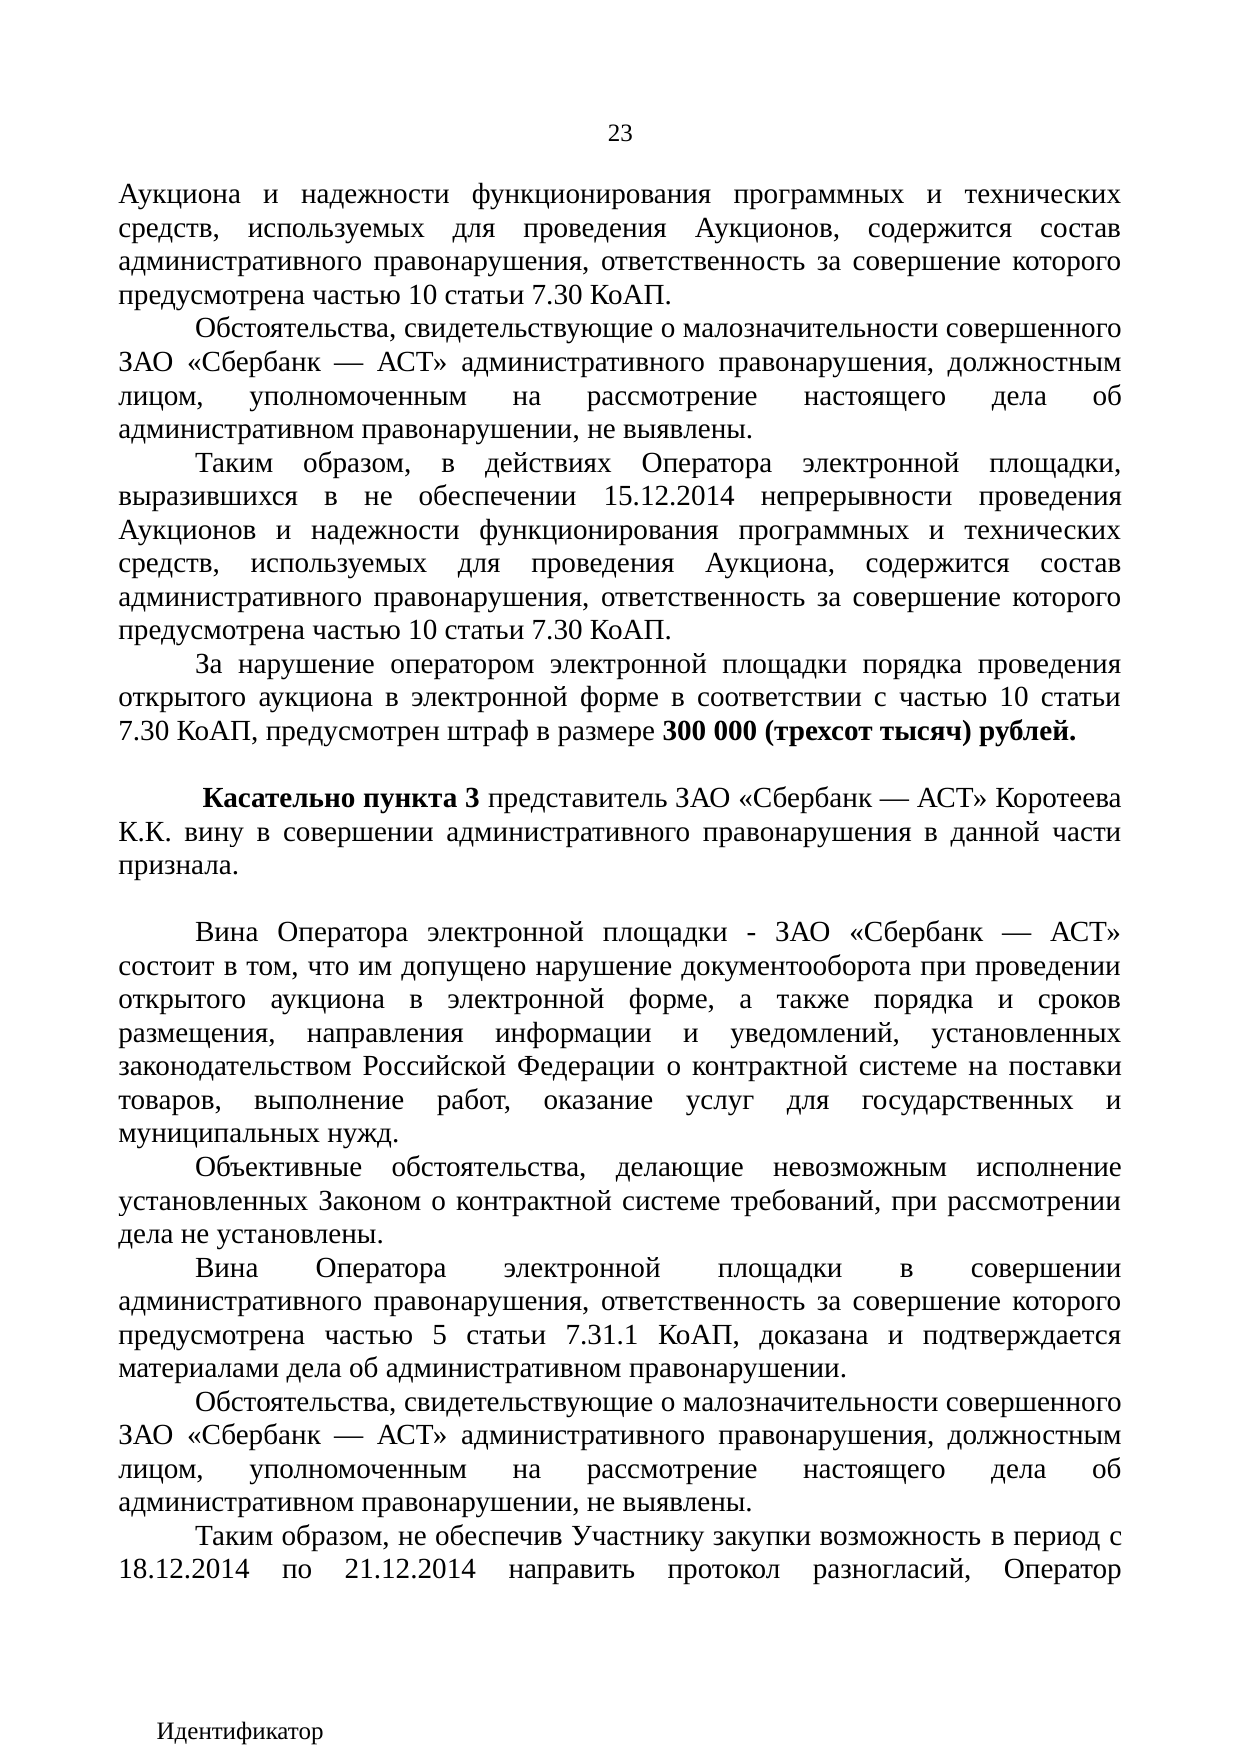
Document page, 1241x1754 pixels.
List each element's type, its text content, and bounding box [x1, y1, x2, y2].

text Касательно пункта 3 представитель ЗАО «Сбербанк — АСТ» Коротеева К.К. вину в совершении административного правонарушения в данной части признала. [118, 780, 1122, 881]
text За нарушение оператором электронной площадки порядка проведения открытого аукциона в электронной форме в соответствии с частью 10 статьи 7.30 КоАП, предусмотрен штраф в размере 300 000 (трехсот тысяч) рублей. [118, 646, 1122, 747]
text Обстоятельства, свидетельствующие о малозначительности совершенного ЗАО «Сбербанк — АСТ» административного правонарушения, должностным лицом, уполномоченным на рассмотрение настоящего дела об административном правонарушении, не выявлены. [118, 1384, 1122, 1518]
text Вина Оператора электронной площадки - ЗАО «Сбербанк — АСТ» состоит в том, что им допущено нарушение документооборота при проведении открытого аукциона в электронной форме, а также порядка и сроков размещения, направления информации и уведомлений, установленных законодательством Российской Федерации о контрактной системе на поставки товаров, выполнение работ, оказание услуг для государственных и муниципальных нужд. [118, 914, 1122, 1149]
text Таким образом, не обеспечив Участнику закупки возможность в период с 18.12.2014 по 21.12.2014 направить протокол разногласий, Оператор [118, 1518, 1122, 1585]
text Таким образом, в действиях Оператора электронной площадки, выразившихся в не обеспечении 15.12.2014 непрерывности проведения Аукционов и надежности функционирования программных и технических средств, используемых для проведения Аукциона, содержится состав административного правонарушения, ответственность за совершение которого предусмотрена частью 10 статьи 7.30 КоАП. [118, 445, 1122, 646]
text Обстоятельства, свидетельствующие о малозначительности совершенного ЗАО «Сбербанк — АСТ» административного правонарушения, должностным лицом, уполномоченным на рассмотрение настоящего дела об административном правонарушении, не выявлены. [118, 311, 1122, 445]
text Аукциона и надежности функционирования программных и технических средств, используемых для проведения Аукционов, содержится состав административного правонарушения, ответственность за совершение которого предусмотрена частью 10 статьи 7.30 КоАП. [118, 176, 1122, 311]
text Объективные обстоятельства, делающие невозможным исполнение установленных Законом о контрактной системе требований, при рассмотрении дела не установлены. [118, 1149, 1122, 1250]
text Вина Оператора электронной площадки в совершении административного правонарушения, ответственность за совершение которого предусмотрена частью 5 статьи 7.31.1 КоАП, доказана и подтверждается материалами дела об административном правонарушении. [118, 1250, 1122, 1384]
